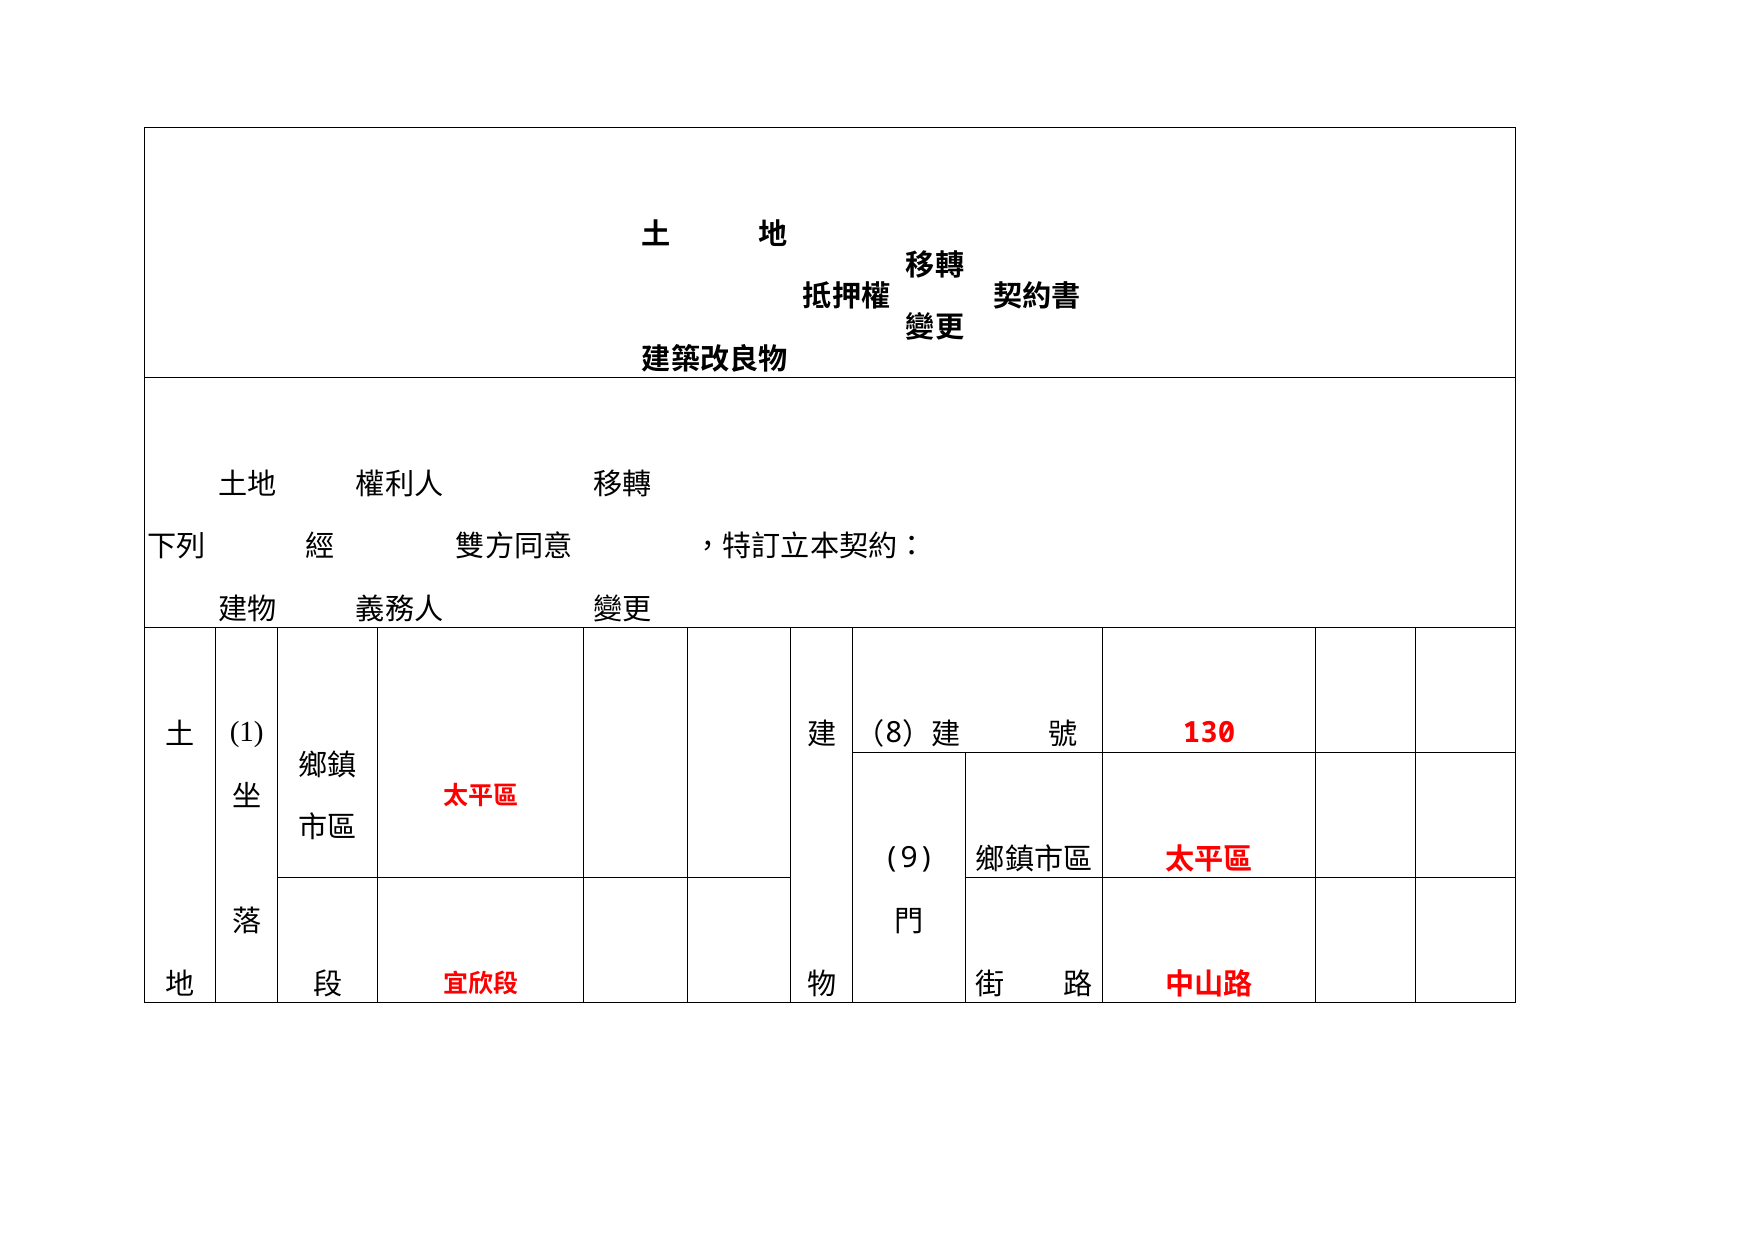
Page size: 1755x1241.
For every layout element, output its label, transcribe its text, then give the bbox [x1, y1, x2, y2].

table_cell [688, 628, 790, 877]
table_cell 雙方同意 [453, 378, 590, 627]
table_header 契約書 [990, 128, 1515, 377]
table_cell [1516, 877, 1610, 1002]
table_cell [1316, 878, 1415, 1002]
table_cell (1) 坐 落 [216, 628, 277, 1002]
table_cell [1416, 878, 1515, 1002]
table_cell [1316, 753, 1415, 877]
table_cell [1416, 628, 1515, 752]
table_cell [1516, 252, 1610, 377]
table_cell 鄉鎮 市區 [278, 628, 377, 877]
table_cell 權利人 [353, 378, 453, 502]
table_cell 130 [1103, 628, 1315, 752]
table_cell 建物 [215, 502, 303, 627]
table_cell 移轉 [590, 378, 690, 502]
table_cell [1516, 752, 1610, 877]
table_header 土 地 [145, 128, 790, 252]
table_cell ，特訂立本契約： [690, 378, 1515, 627]
table_cell 太平區 [378, 628, 583, 877]
table_cell [584, 628, 687, 877]
table_cell [584, 878, 687, 1002]
table_cell 土地 [215, 378, 303, 502]
table_header 移轉 變更 [903, 128, 990, 377]
table_cell [688, 878, 790, 1002]
table_cell [1516, 377, 1610, 502]
table_cell 變更 [590, 502, 690, 627]
table_header [1516, 127, 1610, 252]
table_cell [1516, 627, 1610, 752]
table_cell 義務人 [353, 502, 453, 627]
table_cell 宜欣段 [378, 878, 583, 1002]
table_cell 建 物 標 示 [791, 628, 852, 1002]
table_cell 中山路 [1103, 878, 1315, 1002]
table_cell [1416, 753, 1515, 877]
table_header 抵押權 [790, 128, 903, 377]
table_cell 建築改良物 [145, 252, 790, 377]
table_cell [1516, 502, 1610, 627]
table_cell 經 [303, 378, 353, 627]
table_cell 鄉鎮市區 [966, 753, 1102, 877]
table_cell 太平區 [1103, 753, 1315, 877]
table_cell 街 路 [966, 878, 1102, 1002]
table_cell 土 地 標 示 [145, 628, 215, 1002]
table_cell 段 [278, 878, 377, 1002]
table_cell （8）建 號 [853, 628, 1102, 752]
table_cell [1316, 628, 1415, 752]
table_cell 下列 [145, 378, 215, 627]
table_cell (9) 門 [853, 753, 965, 1002]
